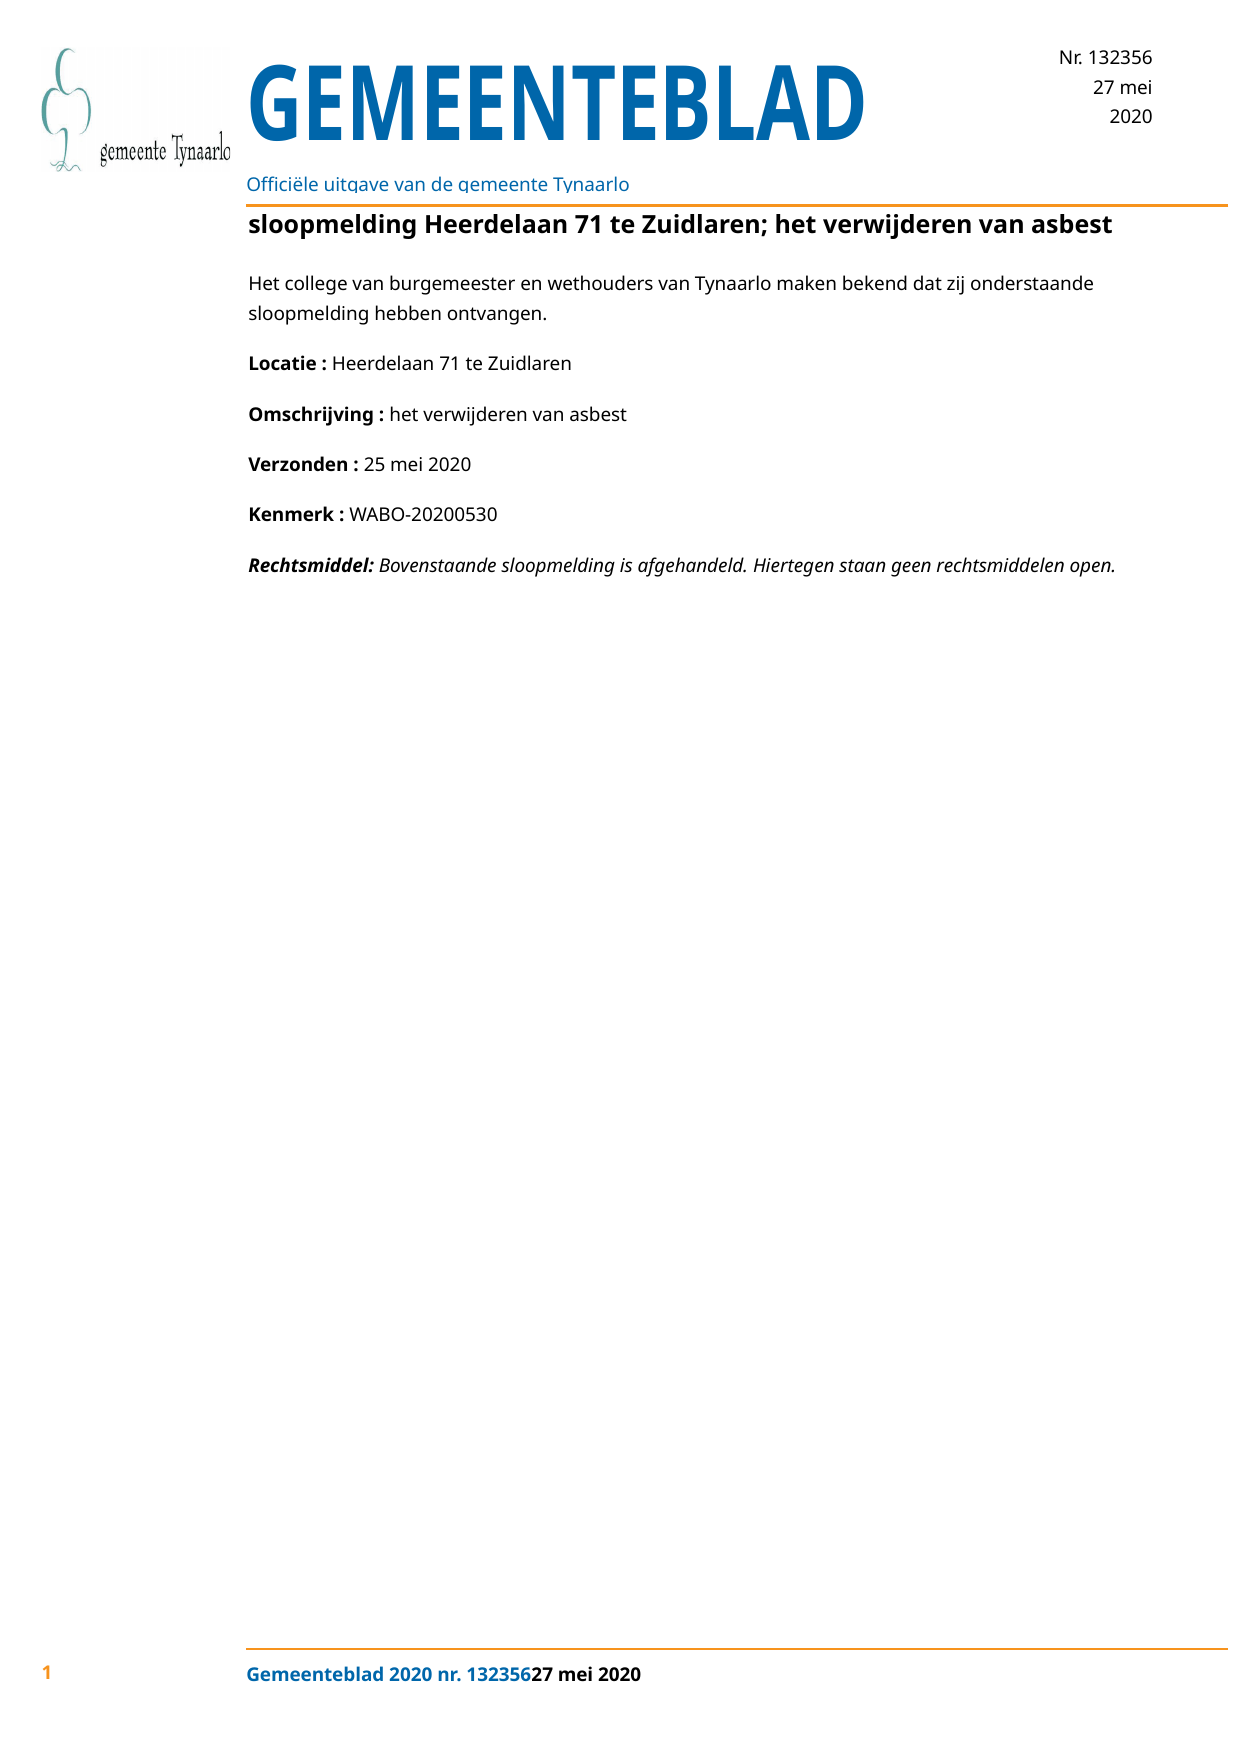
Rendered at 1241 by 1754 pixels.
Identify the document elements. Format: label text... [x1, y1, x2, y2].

text Verzonden : 25 mei 2020 [248, 451, 1152, 477]
text Locatie : Heerdelaan 71 te Zuidlaren [248, 350, 1152, 376]
text Het college van burgemeester en wethouders van Tynaarlo maken bekend dat zij onderstaande sloopmelding hebben ontvangen. [248, 270, 1152, 326]
text sloopmelding Heerdelaan 71 te Zuidlaren; het verwijderen van asbest [248, 207, 1152, 241]
picture [41, 47, 231, 172]
text Omschrijving : het verwijderen van asbest [248, 401, 1152, 426]
text Rechtsmiddel: Bovenstaande sloopmelding is afgehandeld. Hiertegen staan geen rechtsmiddelen open. [248, 552, 1152, 578]
text Kenmerk : WABO-20200530 [248, 502, 1152, 527]
